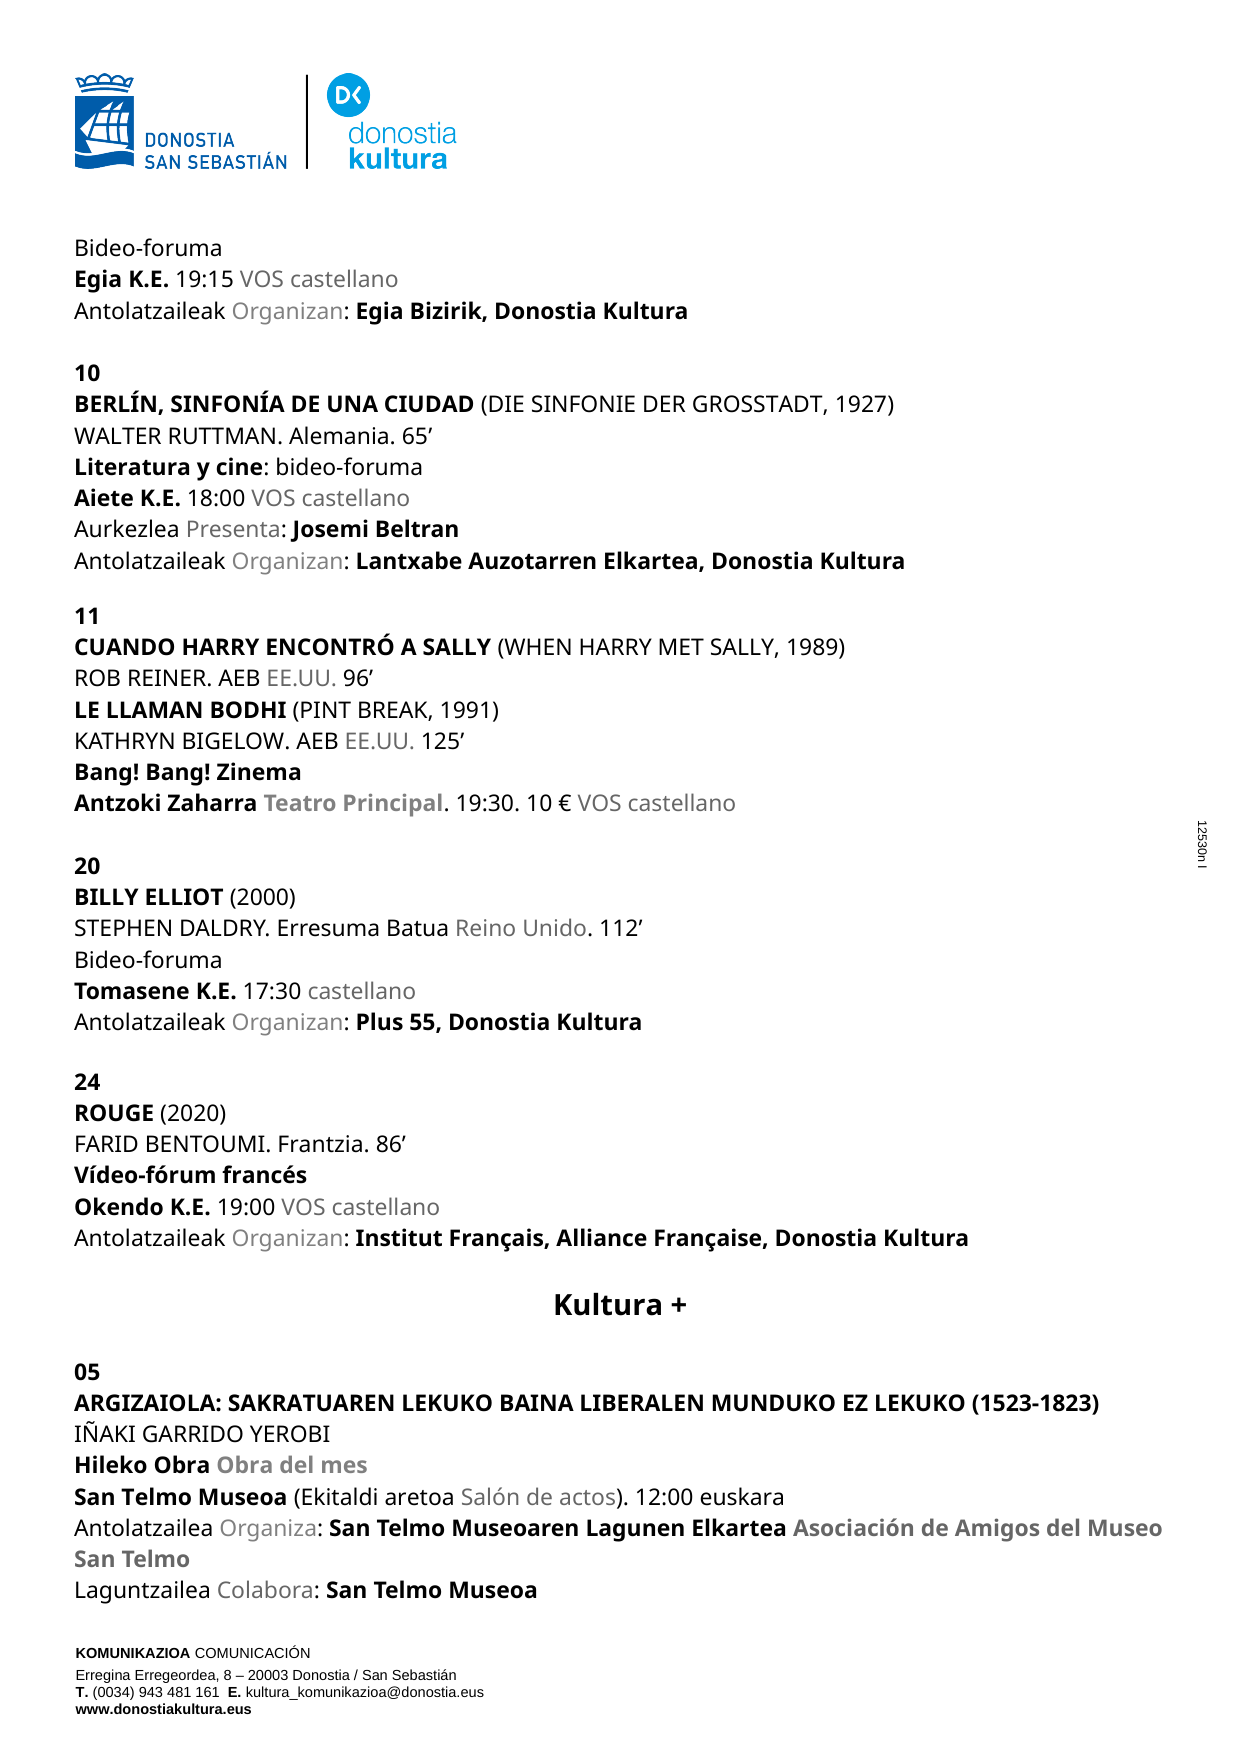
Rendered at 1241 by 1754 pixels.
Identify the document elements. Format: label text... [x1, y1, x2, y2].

text 20 [74, 850, 1166, 881]
text Tomasene K.E. 17:30 castellano [74, 975, 1166, 1006]
text LE LLAMAN BODHI (PINT BREAK, 1991) [74, 693, 1166, 725]
text Antzoki Zaharra Teatro Principal. 19:30. 10 € VOS castellano [74, 787, 1166, 818]
text Literatura y cine: bideo-foruma [74, 451, 1166, 482]
text BILLY ELLIOT (2000) [74, 881, 1166, 912]
subtitle Kultura + [74, 1284, 1166, 1324]
text FARID BENTOUMI. Frantzia. 86’ [74, 1128, 1166, 1159]
text Antolatzaileak Organizan: Plus 55, Donostia Kultura [74, 1006, 1166, 1037]
text Antolatzaileak Organizan: Institut Français, Alliance Française, Donostia Kultura [74, 1222, 1166, 1253]
text Vídeo-fórum francés [74, 1159, 1166, 1191]
text WALTER RUTTMAN. Alemania. 65’ [74, 419, 1166, 451]
text Bideo-foruma [74, 943, 1166, 975]
text ROB REINER. AEB EE.UU. 96’ [74, 662, 1166, 693]
text 05 [74, 1355, 1166, 1387]
text Aurkezlea Presenta: Josemi Beltran [74, 513, 1166, 544]
picture [337, 87, 349, 103]
text KATHRYN BIGELOW. AEB EE.UU. 125’ [74, 725, 1166, 756]
text STEPHEN DALDRY. Erresuma Batua Reino Unido. 112’ [74, 912, 1166, 943]
text ROUGE (2020) [74, 1097, 1166, 1128]
text ARGIZAIOLA: SAKRATUAREN LEKUKO BAINA LIBERALEN MUNDUKO EZ LEKUKO (1523-1823) [74, 1387, 1166, 1418]
text Hileko Obra Obra del mes [74, 1449, 1166, 1480]
text Aiete K.E. 18:00 VOS castellano [74, 482, 1166, 513]
text Antolatzaileak Organizan: Egia Bizirik, Donostia Kultura [74, 294, 1166, 326]
text 24 [74, 1066, 1166, 1097]
text Bang! Bang! Zinema [74, 756, 1166, 787]
text Antolatzailea Organiza: San Telmo Museoaren Lagunen Elkartea Asociación de Amigos del Museo San Telmo [74, 1512, 1166, 1574]
text 11 [74, 600, 1166, 631]
picture [353, 87, 360, 103]
picture [75, 73, 457, 169]
text San Telmo Museoa (Ekitaldi aretoa Salón de actos). 12:00 euskara [74, 1480, 1166, 1512]
text Laguntzailea Colabora: San Telmo Museoa [74, 1574, 1166, 1605]
text IÑAKI GARRIDO YEROBI [74, 1418, 1166, 1449]
text BERLÍN, SINFONÍA DE UNA CIUDAD (DIE SINFONIE DER GROSSTADT, 1927) [74, 388, 1166, 419]
text Okendo K.E. 19:00 VOS castellano [74, 1191, 1166, 1222]
text Antolatzaileak Organizan: Lantxabe Auzotarren Elkartea, Donostia Kultura [74, 544, 1166, 576]
text 10 [74, 357, 1166, 388]
text Bideo-foruma [74, 232, 1166, 263]
text CUANDO HARRY ENCONTRÓ A SALLY (WHEN HARRY MET SALLY, 1989) [74, 631, 1166, 662]
text Egia K.E. 19:15 VOS castellano [74, 263, 1166, 294]
